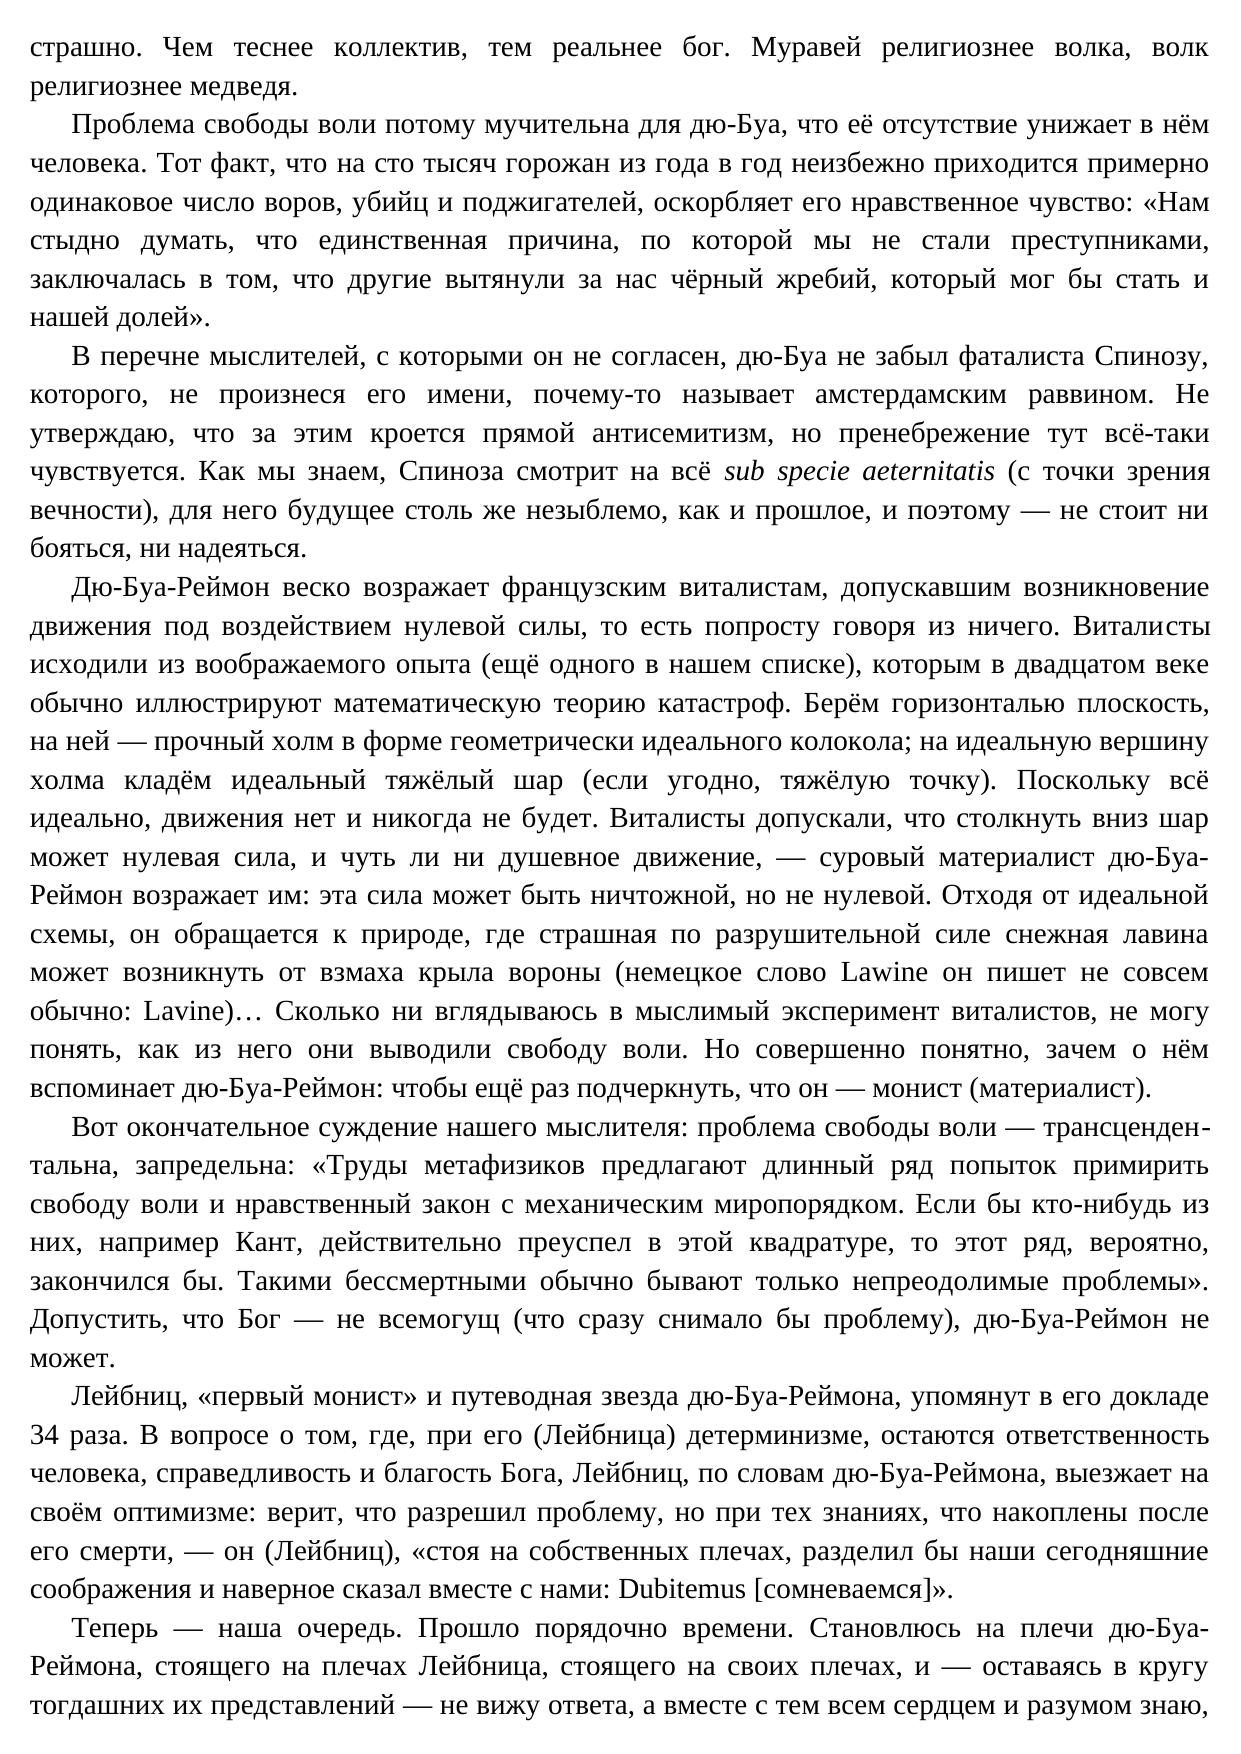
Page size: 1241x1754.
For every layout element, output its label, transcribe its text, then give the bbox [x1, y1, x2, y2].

text Вот окончательное суждение нашего мыслителя: проблема свободы воли — трансценден­тальна, запредельна: «Труды метафизиков предлагают длинный ряд попыток примирить свободу воли и нравственный закон с механическим миропорядком. Если бы кто-нибудь из них, например Кант, действительно преуспел в этой квадратуре, то этот ряд, вероятно, закончился бы. Такими бессмертными обычно бывают только непреодолимые проблемы». Допустить, что Бог — не всемогущ (что сразу снимало бы проблему), дю-Буа-Реймон не может. [29, 1109, 1211, 1373]
text страшно. Чем теснее коллектив, тем реальнее бог. Муравей религиознее волка, волк религиознее медведя. [29, 29, 1211, 102]
text Теперь — наша очередь. Прошло порядочно времени. Становлюсь на плечи дю-Буа-Реймона, стоящего на плечах Лейбница, стоящего на своих плечах, и — оставаясь в кругу тогдашних их представлений — не вижу ответа, а вместе с тем всем сердцем и разумом знаю, [29, 1610, 1211, 1720]
text Лейбниц, «первый монист» и путеводная звезда дю-Буа-Реймона, упомянут в его докладе 34 раза. В вопросе о том, где, при его (Лейбница) детерминизме, остаются ответственность человека, справедливость и благость Бога, Лейбниц, по словам дю-Буа-Реймона, выезжает на своём оптимизме: верит, что разрешил проблему, но при тех знаниях, что накоплены после его смерти, — он (Лейбниц), «стоя на собственных плечах, разделил бы наши сегодняшние соображения и наверное сказал вместе с нами: Dubitemus [сомневаемся]». [29, 1378, 1211, 1605]
text В перечне мыслителей, с которыми он не согласен, дю-Буа не забыл фаталиста Спинозу, которого, не произнеся его имени, почему-то называет амстердамским раввином. Не утверждаю, что за этим кроется прямой антисемитизм, но пренебрежение тут всё-таки чувствуется. Как мы знаем, Спиноза смотрит на всё sub specie aeternitatis (с точки зрения вечности), для него будущее столь же незыблемо, как и прошлое, и поэтому — не стоит ни бояться, ни надеяться. [29, 338, 1211, 564]
text Проблема свободы воли потому мучительна для дю-Буа, что её отсутствие унижает в нём человека. Тот факт, что на сто тысяч горожан из года в год неизбежно приходится примерно одинаковое число воров, убийц и поджигателей, оскорбляет его нравственное чувство: «Нам стыдно думать, что единственная причина, по которой мы не стали преступниками, заключалась в том, что другие вытянули за нас чёрный жребий, который мог бы стать и нашей долей». [29, 107, 1211, 333]
text Дю-Буа-Реймон веско возражает французским виталистам, допускавшим возникновение движения под воздействием нулевой силы, то есть попросту говоря из ничего. Виталиcты исходили из воображаемого опыта (ещё одного в нашем списке), которым в двадцатом веке обычно иллюстрируют математическую теорию катастроф. Берём горизонталью плоскость, на ней — прочный холм в форме геометрически идеального колокола; на идеальную вершину холма кладём идеальный тяжёлый шар (если угодно, тяжёлую точку). Поскольку всё идеально, движения нет и никогда не будет. Виталисты допускали, что столкнуть вниз шар может нулевая сила, и чуть ли ни душевное движение, — суровый материалист дю-Буа-Реймон возражает им: эта сила может быть ничтожной, но не нулевой. Отходя от идеальной схемы, он обращается к природе, где страшная по разрушительной силе снежная лавина может возникнуть от взмаха крыла вороны (немецкое слово Lawine он пишет не совсем обычно: Lavine)… Сколько ни вглядываюсь в мыслимый эксперимент виталистов, не могу понять, как из него они выводили свободу воли. Но совершенно понятно, зачем о нём вспоминает дю-Буа-Реймон: чтобы ещё раз подчеркнуть, что он — монист (материалист). [29, 569, 1211, 1104]
